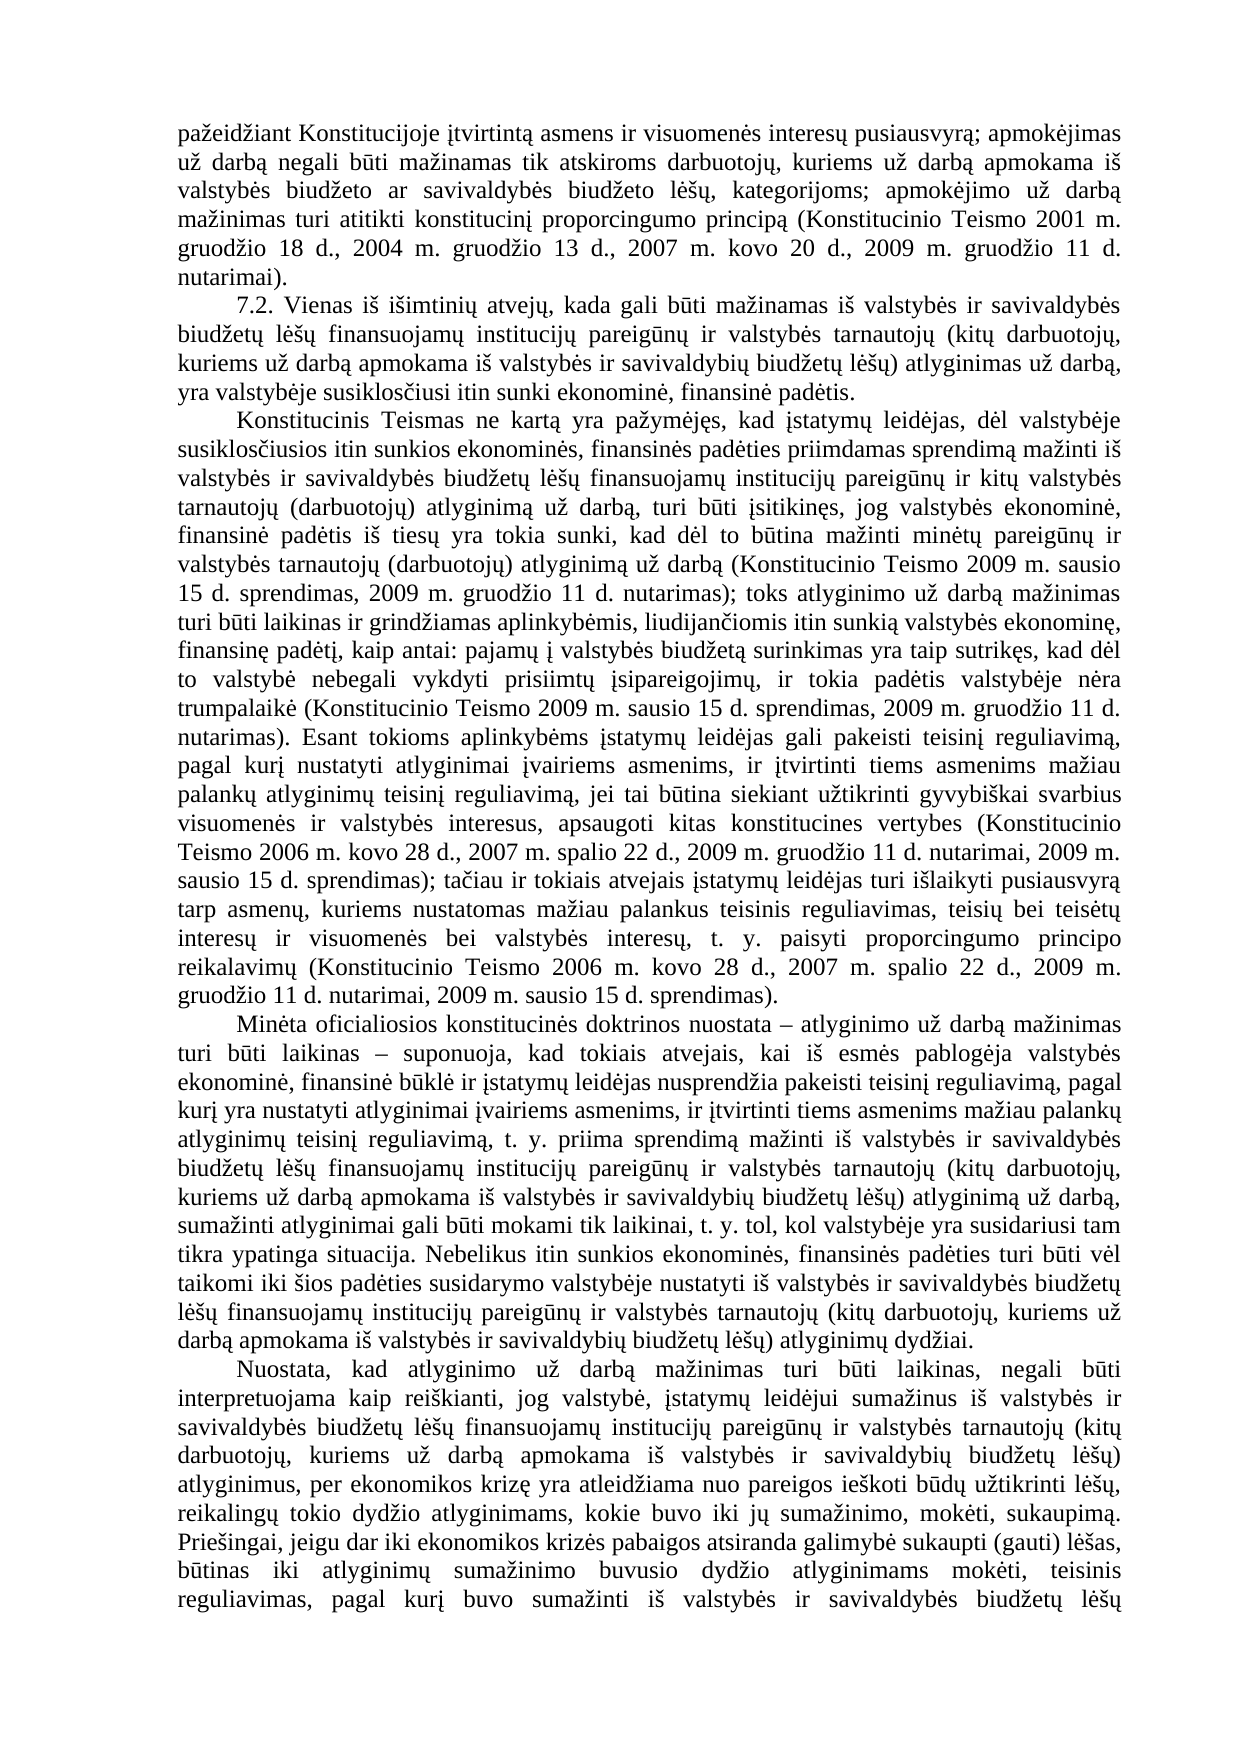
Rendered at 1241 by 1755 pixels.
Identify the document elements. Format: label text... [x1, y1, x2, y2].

text Konstitucinis Teismas ne kartą yra pažymėjęs, kad įstatymų leidėjas, dėl valstybėje susiklosčiusios itin sunkios ekonominės, finansinės padėties priimdamas sprendimą mažinti iš valstybės ir savivaldybės biudžetų lėšų finansuojamų institucijų pareigūnų ir kitų valstybės tarnautojų (darbuotojų) atlyginimą už darbą, turi būti įsitikinęs, jog valstybės ekonominė, finansinė padėtis iš tiesų yra tokia sunki, kad dėl to būtina mažinti minėtų pareigūnų ir valstybės tarnautojų (darbuotojų) atlyginimą už darbą (Konstitucinio Teismo 2009 m. sausio 15 d. sprendimas, 2009 m. gruodžio 11 d. nutarimas); toks atlyginimo už darbą mažinimas turi būti laikinas ir grindžiamas aplinkybėmis, liudijančiomis itin sunkią valstybės ekonominę, finansinę padėtį, kaip antai: pajamų į valstybės biudžetą surinkimas yra taip sutrikęs, kad dėl to valstybė nebegali vykdyti prisiimtų įsipareigojimų, ir tokia padėtis valstybėje nėra trumpalaikė (Konstitucinio Teismo 2009 m. sausio 15 d. sprendimas, 2009 m. gruodžio 11 d. nutarimas). Esant tokioms aplinkybėms įstatymų leidėjas gali pakeisti teisinį reguliavimą, pagal kurį nustatyti atlyginimai įvairiems asmenims, ir įtvirtinti tiems asmenims mažiau palankų atlyginimų teisinį reguliavimą, jei tai būtina siekiant užtikrinti gyvybiškai svarbius visuomenės ir valstybės interesus, apsaugoti kitas konstitucines vertybes (Konstitucinio Teismo 2006 m. kovo 28 d., 2007 m. spalio 22 d., 2009 m. gruodžio 11 d. nutarimai, 2009 m. sausio 15 d. sprendimas); tačiau ir tokiais atvejais įstatymų leidėjas turi išlaikyti pusiausvyrą tarp asmenų, kuriems nustatomas mažiau palankus teisinis reguliavimas, teisių bei teisėtų interesų ir visuomenės bei valstybės interesų, t. y. paisyti proporcingumo principo reikalavimų (Konstitucinio Teismo 2006 m. kovo 28 d., 2007 m. spalio 22 d., 2009 m. gruodžio 11 d. nutarimai, 2009 m. sausio 15 d. sprendimas). [177, 406, 1122, 1009]
text pažeidžiant Konstitucijoje įtvirtintą asmens ir visuomenės interesų pusiausvyrą; apmokėjimas už darbą negali būti mažinamas tik atskiroms darbuotojų, kuriems už darbą apmokama iš valstybės biudžeto ar savivaldybės biudžeto lėšų, kategorijoms; apmokėjimo už darbą mažinimas turi atitikti konstitucinį proporcingumo principą (Konstitucinio Teismo 2001 m. gruodžio 18 d., 2004 m. gruodžio 13 d., 2007 m. kovo 20 d., 2009 m. gruodžio 11 d. nutarimai). [177, 118, 1122, 291]
text Minėta oficialiosios konstitucinės doktrinos nuostata – atlyginimo už darbą mažinimas turi būti laikinas – suponuoja, kad tokiais atvejais, kai iš esmės pablogėja valstybės ekonominė, finansinė būklė ir įstatymų leidėjas nusprendžia pakeisti teisinį reguliavimą, pagal kurį yra nustatyti atlyginimai įvairiems asmenims, ir įtvirtinti tiems asmenims mažiau palankų atlyginimų teisinį reguliavimą, t. y. priima sprendimą mažinti iš valstybės ir savivaldybės biudžetų lėšų finansuojamų institucijų pareigūnų ir valstybės tarnautojų (kitų darbuotojų, kuriems už darbą apmokama iš valstybės ir savivaldybių biudžetų lėšų) atlyginimą už darbą, sumažinti atlyginimai gali būti mokami tik laikinai, t. y. tol, kol valstybėje yra susidariusi tam tikra ypatinga situacija. Nebelikus itin sunkios ekonominės, finansinės padėties turi būti vėl taikomi iki šios padėties susidarymo valstybėje nustatyti iš valstybės ir savivaldybės biudžetų lėšų finansuojamų institucijų pareigūnų ir valstybės tarnautojų (kitų darbuotojų, kuriems už darbą apmokama iš valstybės ir savivaldybių biudžetų lėšų) atlyginimų dydžiai. [177, 1009, 1122, 1354]
text Nuostata, kad atlyginimo už darbą mažinimas turi būti laikinas, negali būti interpretuojama kaip reiškianti, jog valstybė, įstatymų leidėjui sumažinus iš valstybės ir savivaldybės biudžetų lėšų finansuojamų institucijų pareigūnų ir valstybės tarnautojų (kitų darbuotojų, kuriems už darbą apmokama iš valstybės ir savivaldybių biudžetų lėšų) atlyginimus, per ekonomikos krizę yra atleidžiama nuo pareigos ieškoti būdų užtikrinti lėšų, reikalingų tokio dydžio atlyginimams, kokie buvo iki jų sumažinimo, mokėti, sukaupimą. Priešingai, jeigu dar iki ekonomikos krizės pabaigos atsiranda galimybė sukaupti (gauti) lėšas, būtinas iki atlyginimų sumažinimo buvusio dydžio atlyginimams mokėti, teisinis reguliavimas, pagal kurį buvo sumažinti iš valstybės ir savivaldybės biudžetų lėšų [177, 1354, 1122, 1613]
text 7.2. Vienas iš išimtinių atvejų, kada gali būti mažinamas iš valstybės ir savivaldybės biudžetų lėšų finansuojamų institucijų pareigūnų ir valstybės tarnautojų (kitų darbuotojų, kuriems už darbą apmokama iš valstybės ir savivaldybių biudžetų lėšų) atlyginimas už darbą, yra valstybėje susiklosčiusi itin sunki ekonominė, finansinė padėtis. [177, 291, 1122, 406]
